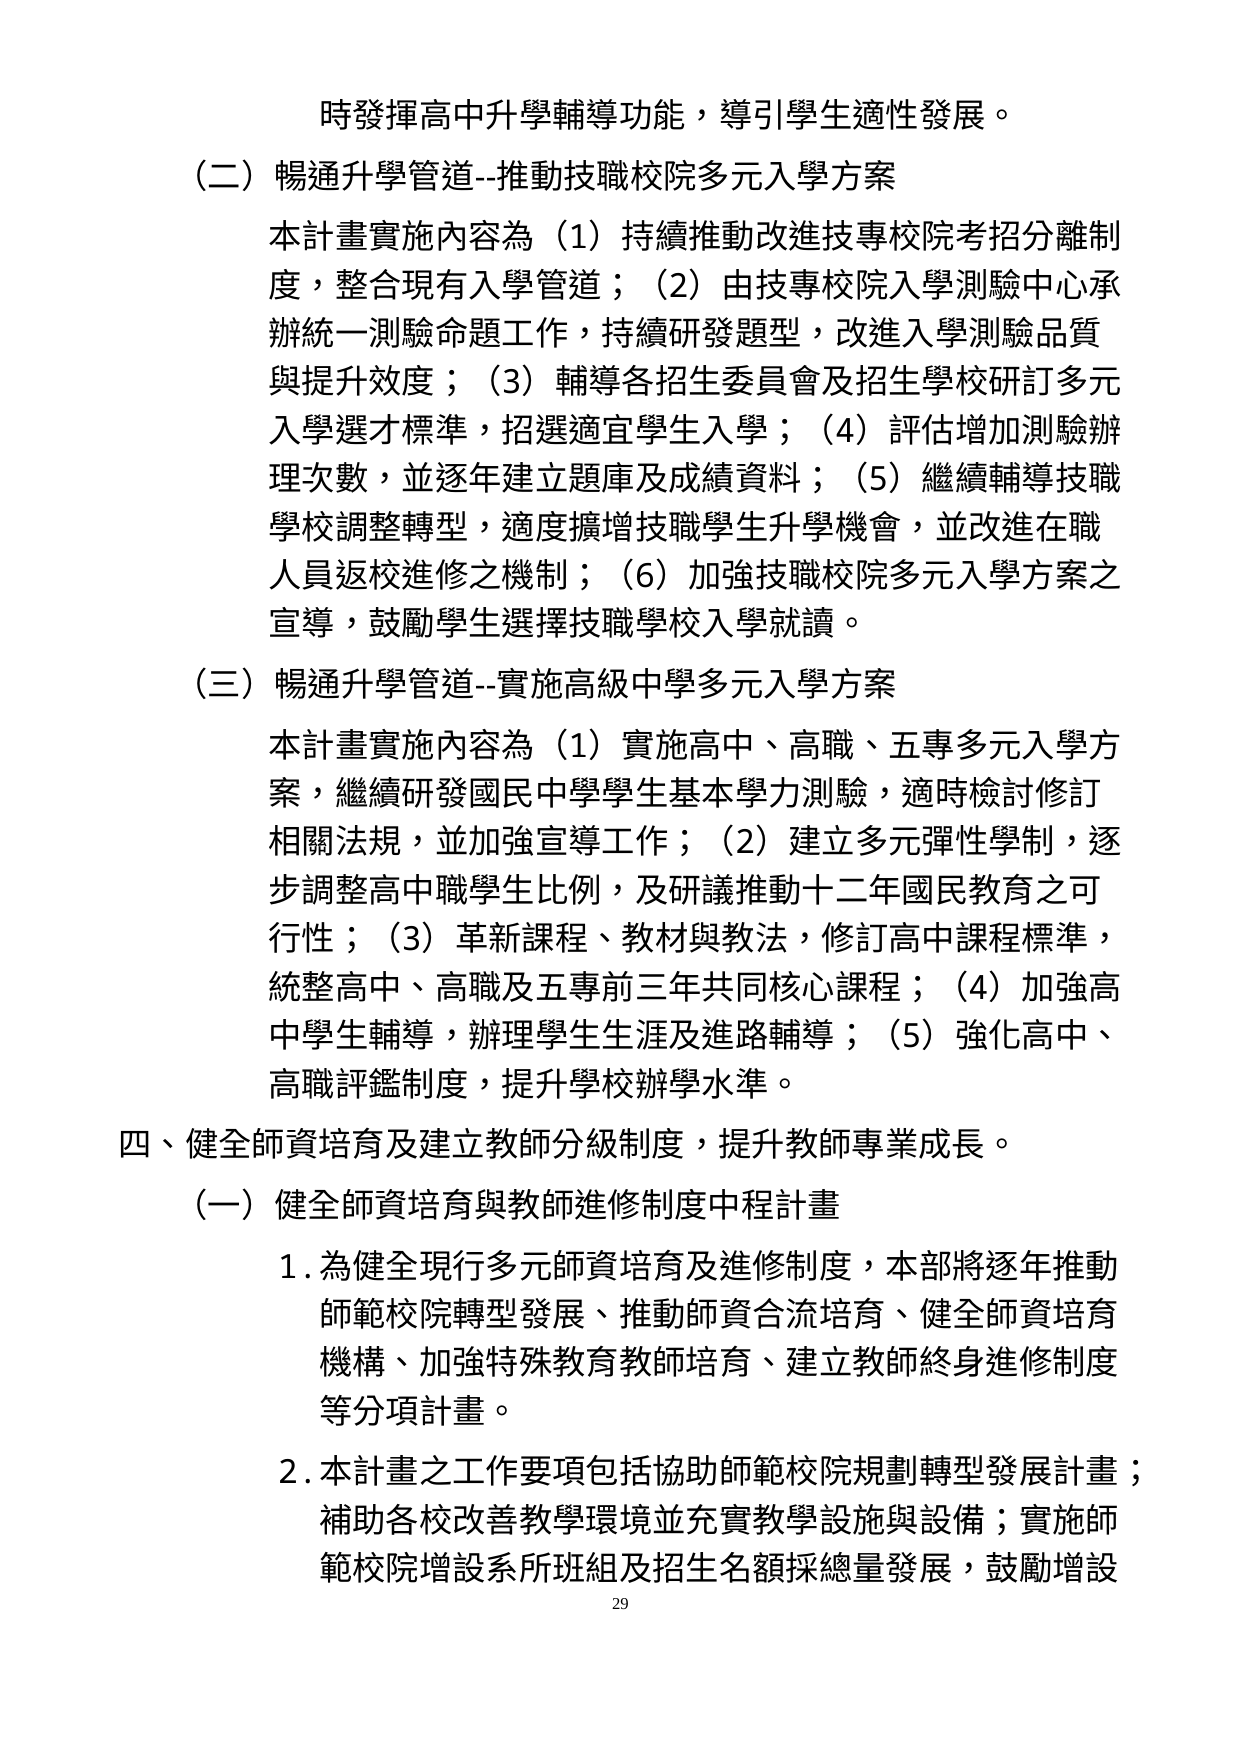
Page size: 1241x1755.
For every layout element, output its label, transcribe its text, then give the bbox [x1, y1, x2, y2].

text （二）暢通升學管道--推動技職校院多元入學方案 [118, 149, 1122, 198]
text （三）暢通升學管道--實施高級中學多元入學方案 [118, 658, 1122, 706]
text （一）健全師資培育與教師進修制度中程計畫 [118, 1179, 1122, 1227]
text 四、健全師資培育及建立教師分級制度，提升教師專業成長。 [118, 1118, 1122, 1166]
list 本計畫之工作要項包括協助師範校院規劃轉型發展計畫；補助各校改善教學環境並充實教學設施與設備；實施師範校院增設系所班組及招生名額採總量發展，鼓勵增設非師資培育系所；整合中等學校、國民小學教師教育專業科目共同課程；推動師資培育法及相關法規修正，以建立國民中小學師資合流培育法源基礎；輔導各師資培育機構調整師資培育課程架構；充實師資培育機構教學設備，以發揮師資培育的功能；委託專業團體辦理師資培育學程評鑑，健全師資培育機構的組織與功能；補助各師資培育實習教師津貼，落實師資培育實習功能；鼓勵綜合大學設立特殊教育系所或教育學程；加強辦理各級各類特殊教育教師在職進修；鼓勵設有特殊教育院系所之大學開設學士後特殊教育學分班；推動教師終身進修制度，確保教師素質持續提升；建立教師進修網路系統，鼓勵並補助各師資培育機構辦理教師在職進修；鼓勵師範校院及設有教育院系所之大學校院辦理教師在職進修學分班及學位班。 [278, 1445, 1122, 1590]
text 本計畫實施內容為（1）實施高中、高職、五專多元入學方案，繼續研發國民中學學生基本學力測驗，適時檢討修訂相關法規，並加強宣導工作；（2）建立多元彈性學制，逐步調整高中職學生比例，及研議推動十二年國民教育之可行性；（3）革新課程、教材與教法，修訂高中課程標準，統整高中、高職及五專前三年共同核心課程；（4）加強高中學生輔導，辦理學生生涯及進路輔導；（5）強化高中、高職評鑑制度，提升學校辦學水準。 [268, 719, 1122, 1106]
list 為健全現行多元師資培育及進修制度，本部將逐年推動師範校院轉型發展、推動師資合流培育、健全師資培育機構、加強特殊教育教師培育、建立教師終身進修制度等分項計畫。 [278, 1239, 1122, 1433]
text 本計畫實施內容為（1）持續推動改進技專校院考招分離制度，整合現有入學管道；（2）由技專校院入學測驗中心承辦統一測驗命題工作，持續研發題型，改進入學測驗品質與提升效度；（3）輔導各招生委員會及招生學校研訂多元入學選才標準，招選適宜學生入學；（4）評估增加測驗辦理次數，並逐年建立題庫及成績資料；（5）繼續輔導技職學校調整轉型，適度擴增技職學生升學機會，並改進在職人員返校進修之機制；（6）加強技職校院多元入學方案之宣導，鼓勵學生選擇技職學校入學就讀。 [268, 210, 1122, 645]
list 時發揮高中升學輔導功能，導引學生適性發展。 [278, 89, 1122, 137]
